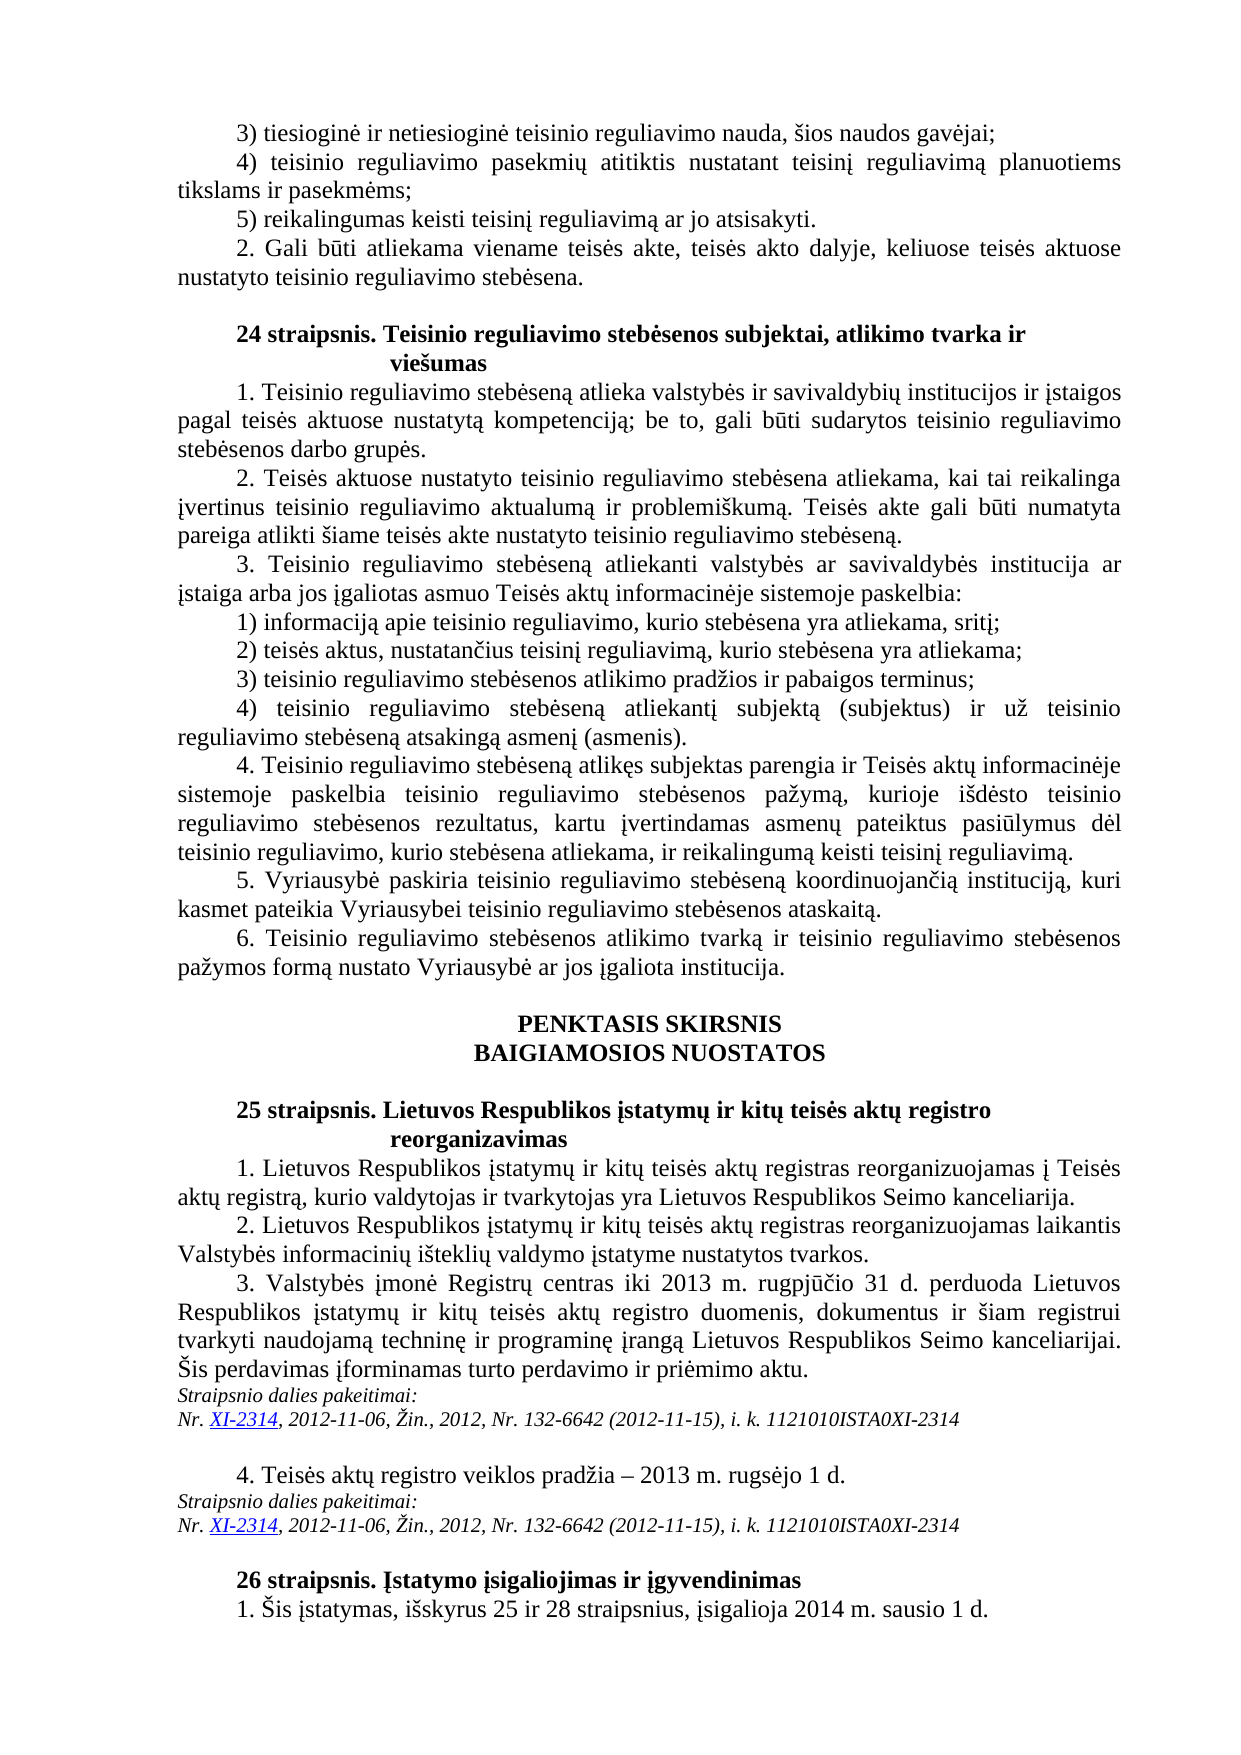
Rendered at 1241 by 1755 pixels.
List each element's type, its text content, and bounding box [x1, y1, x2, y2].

text 1. Teisinio reguliavimo stebėseną atlieka valstybės ir savivaldybių institucijos ir įstaigos pagal teisės aktuose nustatytą kompetenciją; be to, gali būti sudarytos teisinio reguliavimo stebėsenos darbo grupės. [177, 377, 1122, 463]
text 4. Teisinio reguliavimo stebėseną atlikęs subjektas parengia ir Teisės aktų informacinėje sistemoje paskelbia teisinio reguliavimo stebėsenos pažymą, kurioje išdėsto teisinio reguliavimo stebėsenos rezultatus, kartu įvertindamas asmenų pateiktus pasiūlymus dėl teisinio reguliavimo, kurio stebėsena atliekama, ir reikalingumą keisti teisinį reguliavimą. [177, 751, 1122, 866]
text Straipsnio dalies pakeitimai: [177, 1489, 1122, 1513]
text 4. Teisės aktų registro veiklos pradžia – 2013 m. rugsėjo 1 d. [177, 1460, 1122, 1489]
text Nr. XI-2314, 2012-11-06, Žin., 2012, Nr. 132-6642 (2012-11-15), i. k. 1121010ISTA0XI-2314 [177, 1407, 1122, 1431]
text 1. Šis įstatymas, išskyrus 25 ir 28 straipsnius, įsigalioja 2014 m. sausio 1 d. [177, 1594, 1122, 1623]
text 1. Lietuvos Respublikos įstatymų ir kitų teisės aktų registras reorganizuojamas į Teisės aktų registrą, kurio valdytojas ir tvarkytojas yra Lietuvos Respublikos Seimo kanceliarija. [177, 1153, 1122, 1211]
text 2. Gali būti atliekama viename teisės akte, teisės akto dalyje, keliuose teisės aktuose nustatyto teisinio reguliavimo stebėsena. [177, 233, 1122, 291]
text Straipsnio dalies pakeitimai: [177, 1383, 1122, 1407]
text 3) tiesioginė ir netiesioginė teisinio reguliavimo nauda, šios naudos gavėjai; [177, 118, 1122, 147]
text 3. Valstybės įmonė Registrų centras iki 2013 m. rugpjūčio 31 d. perduoda Lietuvos Respublikos įstatymų ir kitų teisės aktų registro duomenis, dokumentus ir šiam registrui tvarkyti naudojamą techninę ir programinę įrangą Lietuvos Respublikos Seimo kanceliarijai. Šis perdavimas įforminamas turto perdavimo ir priėmimo aktu. [177, 1268, 1122, 1383]
text 2) teisės aktus, nustatančius teisinį reguliavimą, kurio stebėsena yra atliekama; [177, 636, 1122, 664]
text 4) teisinio reguliavimo pasekmių atitiktis nustatant teisinį reguliavimą planuotiems tikslams ir pasekmėms; [177, 147, 1122, 204]
text 1) informaciją apie teisinio reguliavimo, kurio stebėsena yra atliekama, sritį; [177, 607, 1122, 636]
text 5. Vyriausybė paskiria teisinio reguliavimo stebėseną koordinuojančią instituciją, kuri kasmet pateikia Vyriausybei teisinio reguliavimo stebėsenos ataskaitą. [177, 866, 1122, 923]
text BAIGIAMOSIOS NUOSTATOS [177, 1038, 1122, 1067]
text 25 straipsnis. Lietuvos Respublikos įstatymų ir kitų teisės aktų registro reorganizavimas [236, 1096, 1122, 1153]
text Nr. XI-2314, 2012-11-06, Žin., 2012, Nr. 132-6642 (2012-11-15), i. k. 1121010ISTA0XI-2314 [177, 1513, 1122, 1537]
text 4) teisinio reguliavimo stebėseną atliekantį subjektą (subjektus) ir už teisinio reguliavimo stebėseną atsakingą asmenį (asmenis). [177, 693, 1122, 751]
text 24 straipsnis. Teisinio reguliavimo stebėsenos subjektai, atlikimo tvarka ir viešumas [236, 319, 1122, 377]
text 3) teisinio reguliavimo stebėsenos atlikimo pradžios ir pabaigos terminus; [177, 664, 1122, 693]
text PENKTASIS SKIRSNIS [177, 1009, 1122, 1038]
text 2. Teisės aktuose nustatyto teisinio reguliavimo stebėsena atliekama, kai tai reikalinga įvertinus teisinio reguliavimo aktualumą ir problemiškumą. Teisės akte gali būti numatyta pareiga atlikti šiame teisės akte nustatyto teisinio reguliavimo stebėseną. [177, 463, 1122, 549]
text 5) reikalingumas keisti teisinį reguliavimą ar jo atsisakyti. [177, 204, 1122, 233]
text 26 straipsnis. Įstatymo įsigaliojimas ir įgyvendinimas [177, 1566, 1122, 1594]
text 6. Teisinio reguliavimo stebėsenos atlikimo tvarką ir teisinio reguliavimo stebėsenos pažymos formą nustato Vyriausybė ar jos įgaliota institucija. [177, 923, 1122, 981]
text 3. Teisinio reguliavimo stebėseną atliekanti valstybės ar savivaldybės institucija ar įstaiga arba jos įgaliotas asmuo Teisės aktų informacinėje sistemoje paskelbia: [177, 549, 1122, 607]
text 2. Lietuvos Respublikos įstatymų ir kitų teisės aktų registras reorganizuojamas laikantis Valstybės informacinių išteklių valdymo įstatyme nustatytos tvarkos. [177, 1211, 1122, 1268]
